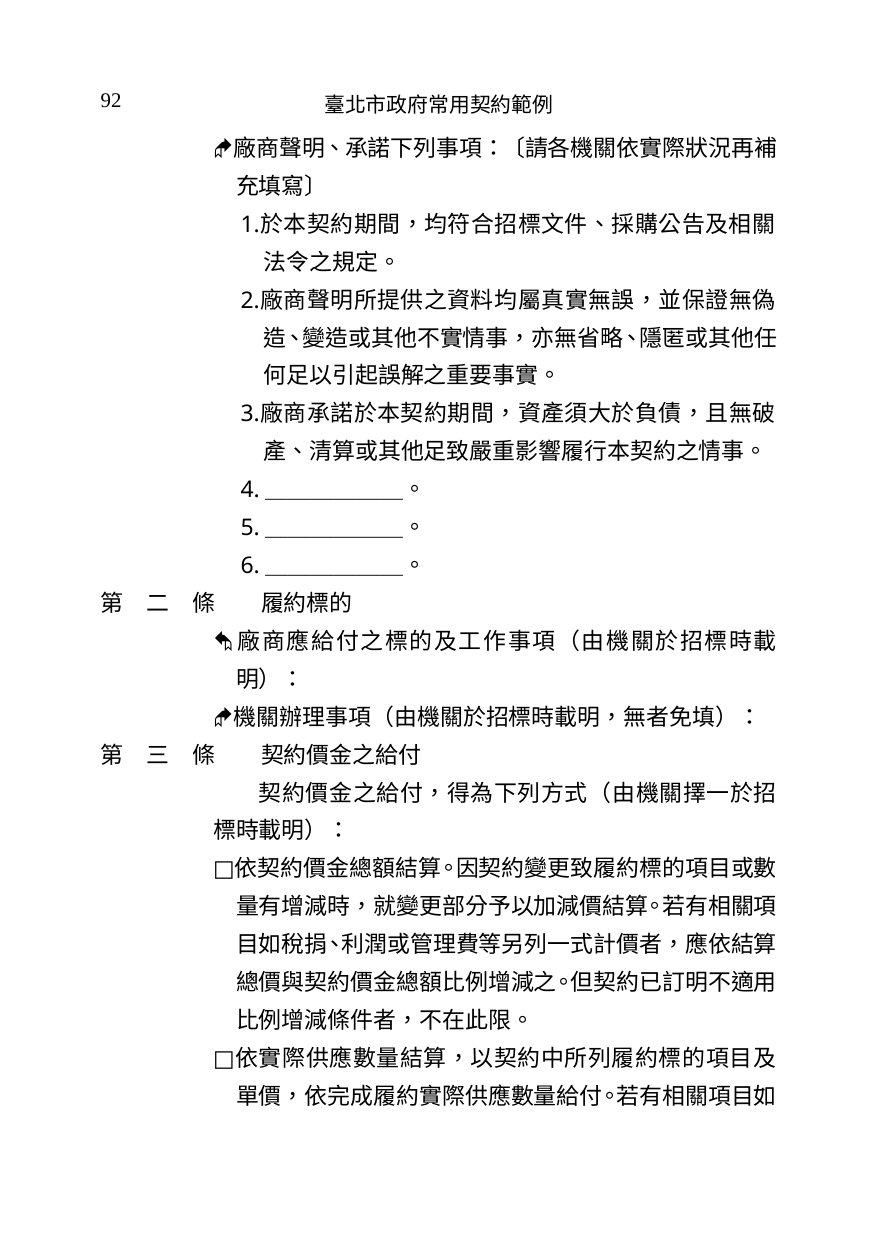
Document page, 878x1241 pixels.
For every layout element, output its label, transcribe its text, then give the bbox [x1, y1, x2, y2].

text 契約價金之給付，得為下列方式（由機關擇一於招標時載明）： [213, 772, 777, 848]
text 4. ＿＿＿＿＿＿。 [240, 469, 777, 507]
text 3.廠商承諾於本契約期間，資產須大於負債，且無破產、清算或其他足致嚴重影響履行本契約之情事。 [240, 393, 777, 469]
text 第 二 條 履約標的 [100, 582, 777, 620]
text □依實際供應數量結算，以契約中所列履約標的項目及單價，依完成履約實際供應數量給付。若有相關項目如 [213, 1037, 777, 1113]
text 2.廠商聲明所提供之資料均屬真實無誤，並保證無偽造、變造或其他不實情事，亦無省略、隱匿或其他任何足以引起誤解之重要事實。 [240, 279, 777, 393]
text 5. ＿＿＿＿＿＿。 [240, 507, 777, 544]
text 廠商應給付之標的及工作事項（由機關於招標時載明）： [213, 620, 777, 696]
text 廠商聲明、承諾下列事項：〔請各機關依實際狀況再補充填寫〕 [213, 127, 777, 203]
text □依契約價金總額結算。因契約變更致履約標的項目或數量有增減時，就變更部分予以加減價結算。若有相關項目如稅捐、利潤或管理費等另列一式計價者，應依結算總價與契約價金總額比例增減之。但契約已訂明不適用比例增減條件者，不在此限。 [213, 848, 777, 1037]
text 機關辦理事項（由機關於招標時載明，無者免填）： [213, 696, 777, 734]
text 1.於本契約期間，均符合招標文件、採購公告及相關法令之規定。 [240, 203, 777, 279]
text 第 三 條 契約價金之給付 [100, 734, 777, 772]
text 6. ＿＿＿＿＿＿。 [240, 544, 777, 582]
